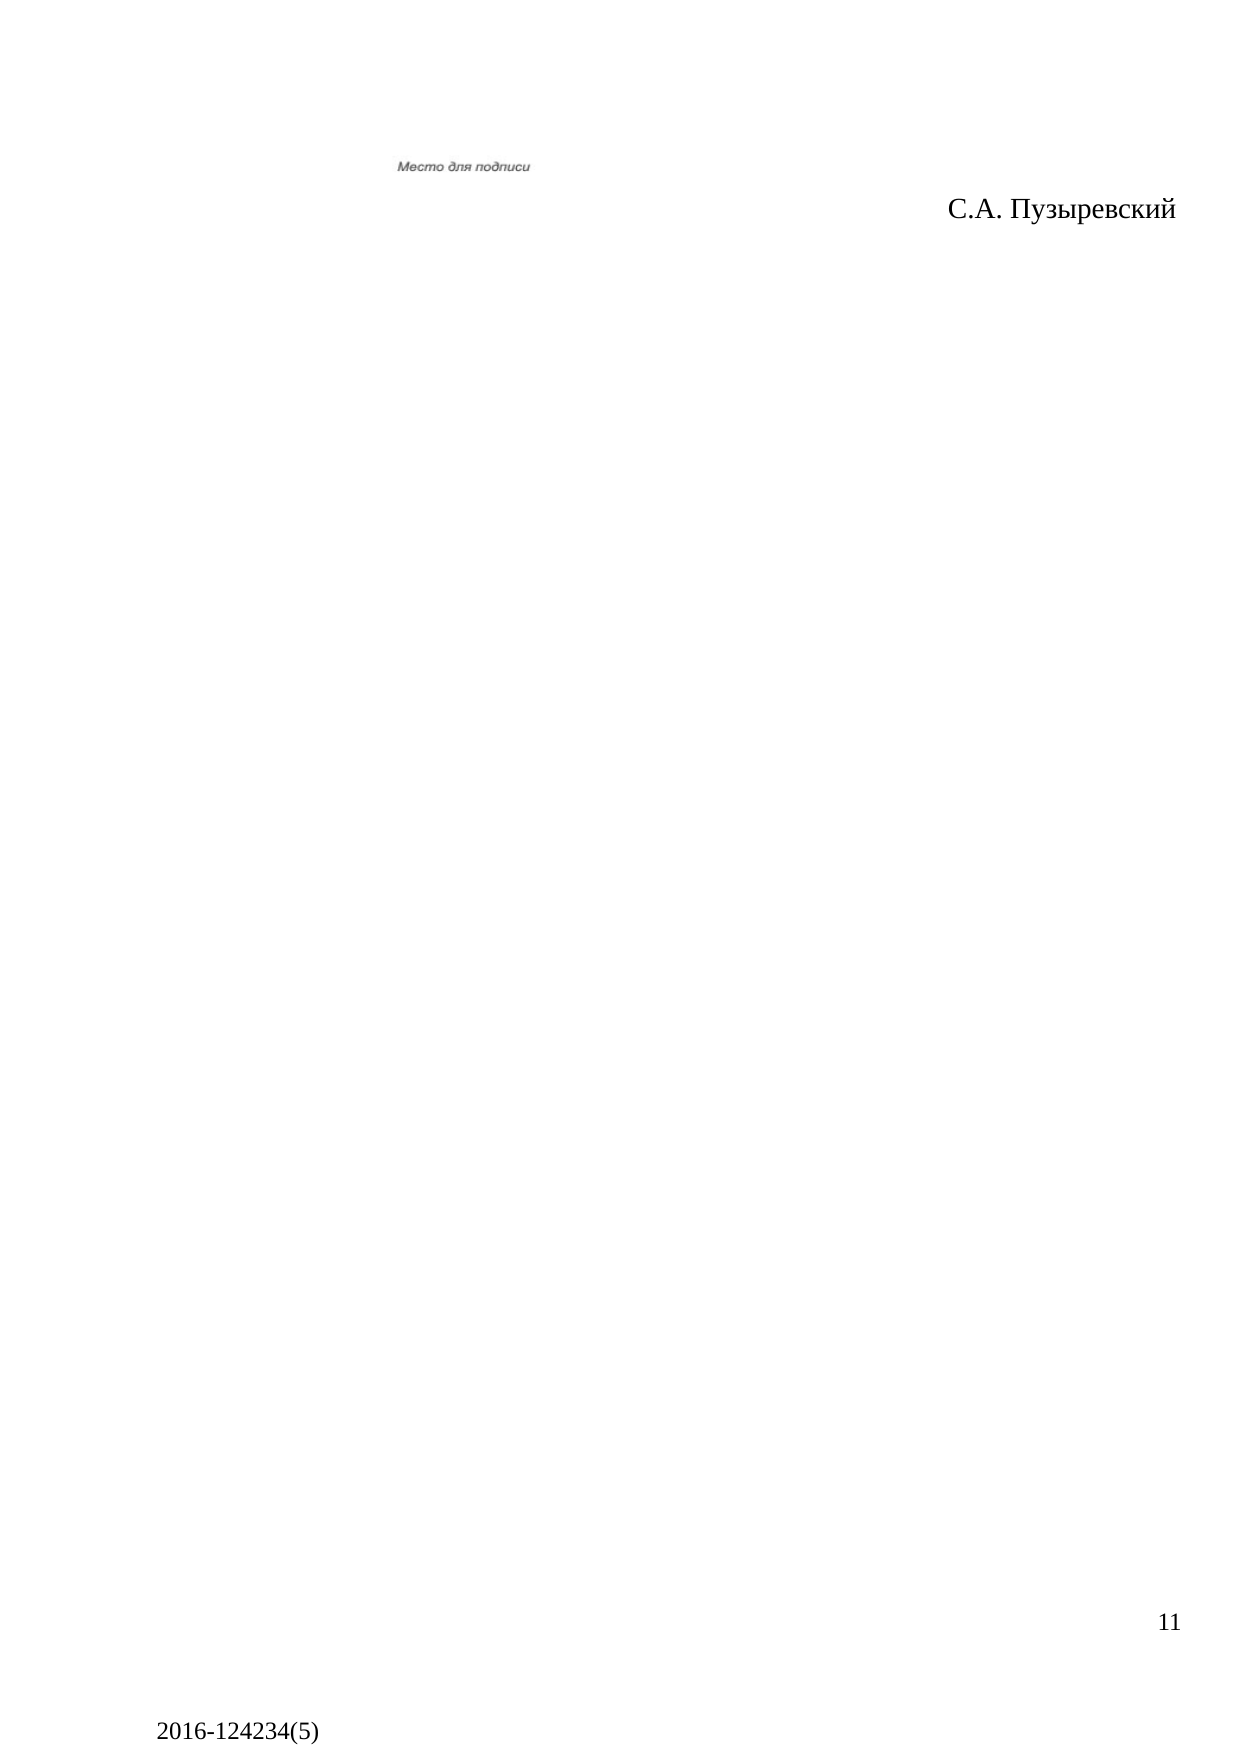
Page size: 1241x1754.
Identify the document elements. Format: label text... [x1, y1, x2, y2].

table_header [353, 118, 832, 209]
picture [364, 130, 553, 210]
table_header С.А. Пузыревский [832, 118, 1182, 383]
table_header [118, 118, 352, 383]
table_cell [118, 383, 352, 428]
table_cell [353, 383, 832, 428]
table_cell [832, 383, 1182, 428]
table_header [353, 210, 832, 383]
